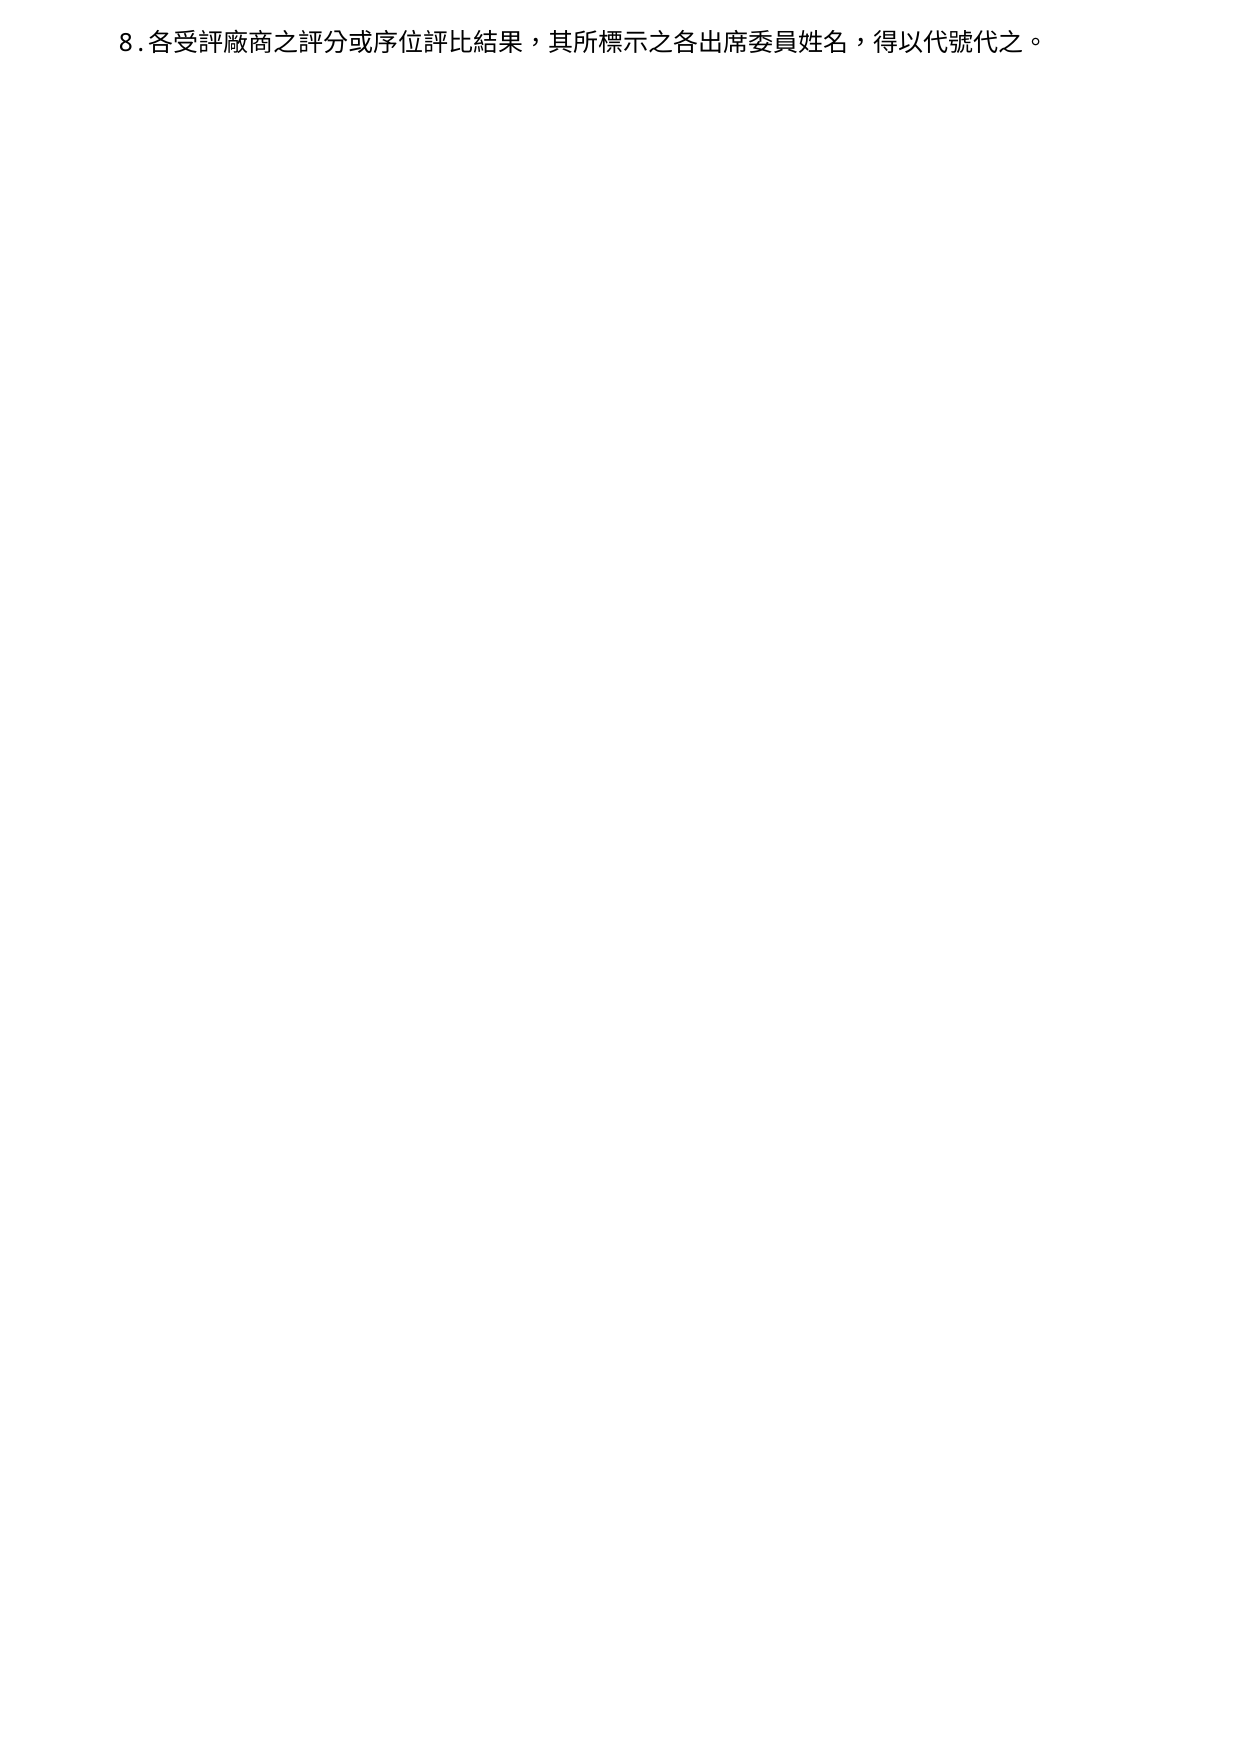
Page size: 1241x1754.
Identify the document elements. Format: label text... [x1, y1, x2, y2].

text 8.各受評廠商之評分或序位評比結果，其所標示之各出席委員姓名，得以代號代之。 [118, 29, 1122, 57]
